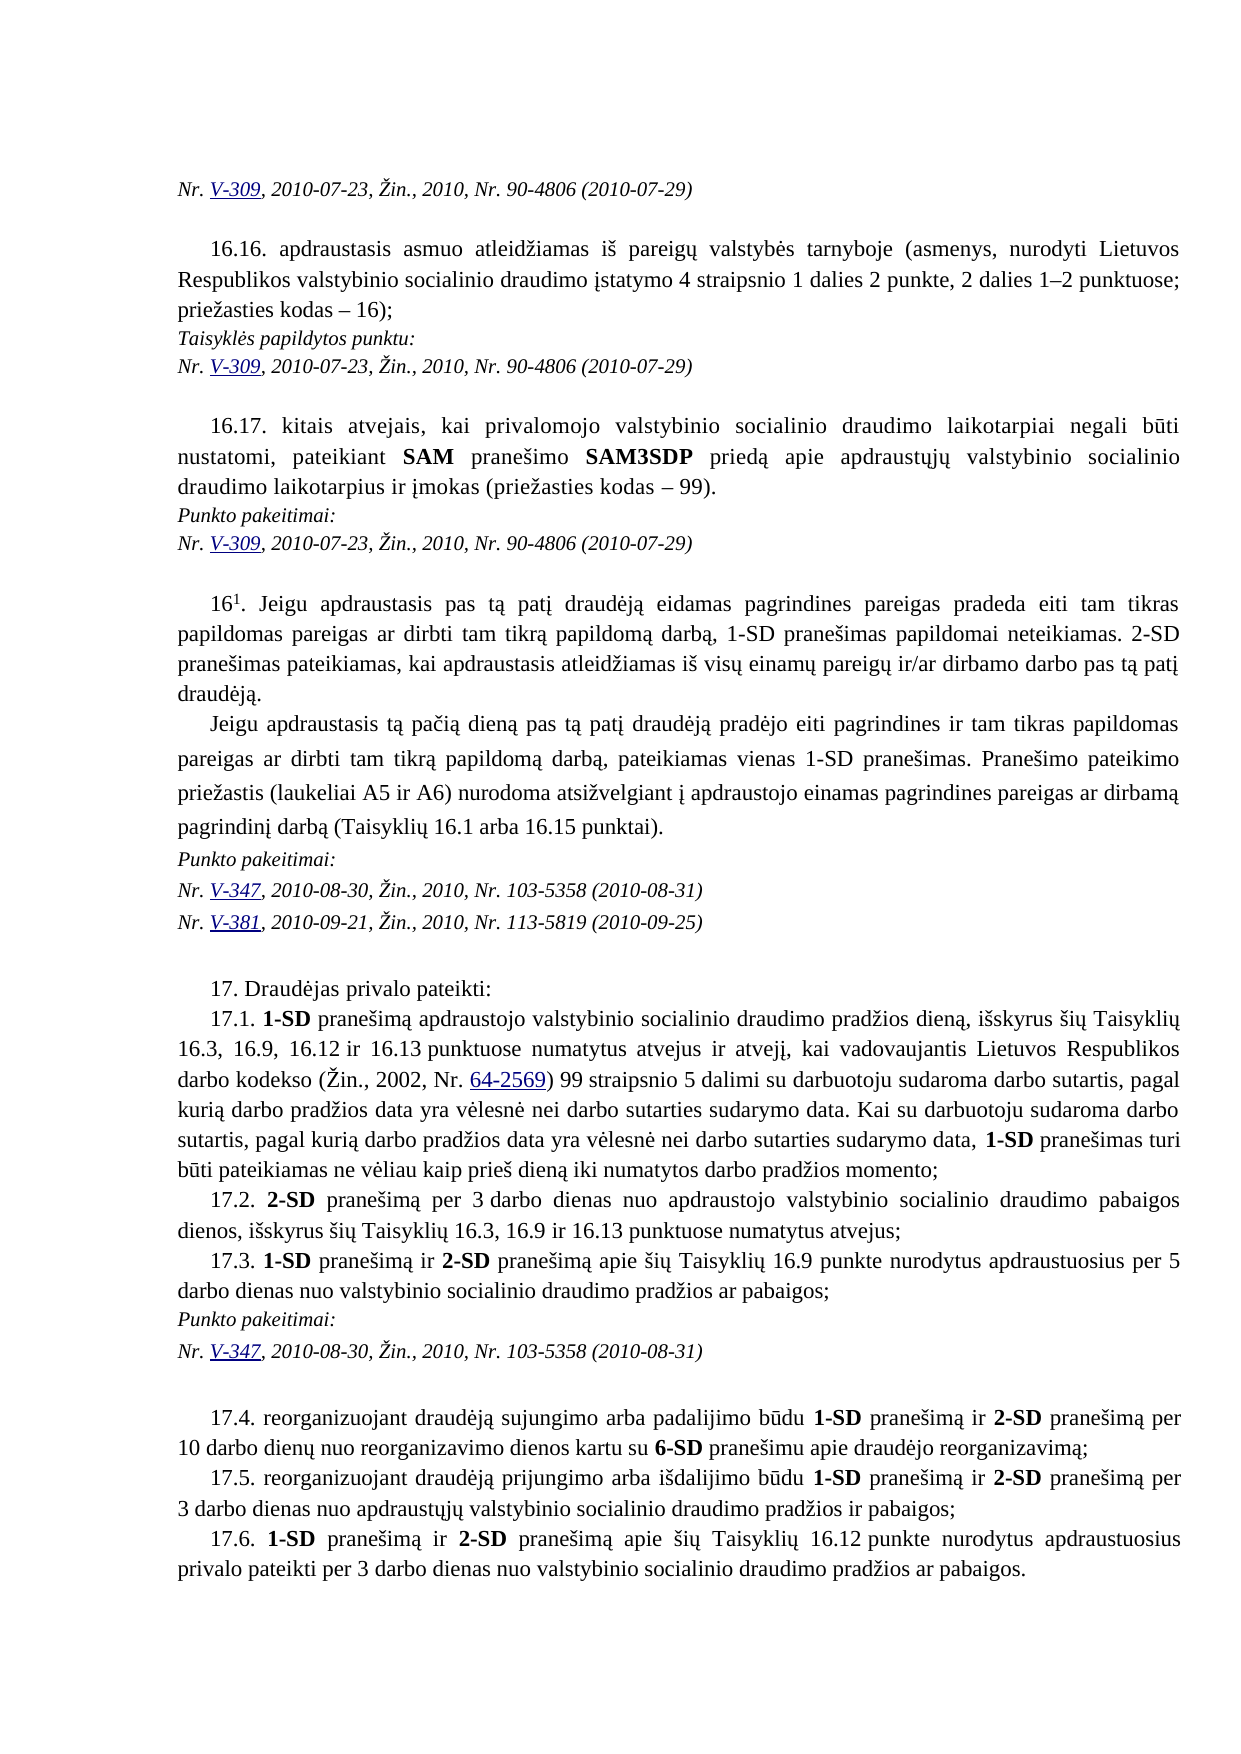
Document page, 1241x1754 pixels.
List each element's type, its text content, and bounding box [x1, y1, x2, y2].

text 17.1. 1-SD pranešimą apdraustojo valstybinio socialinio draudimo pradžios dieną, išskyrus šių Taisyklių 16.3, 16.9, 16.12 ir 16.13 punktuose numatytus atvejus ir atvejį, kai vadovaujantis Lietuvos Respublikos darbo kodekso (Žin., 2002, Nr. 64-2569) 99 straipsnio 5 dalimi su darbuotoju sudaroma darbo sutartis, pagal kurią darbo pradžios data yra vėlesnė nei darbo sutarties sudarymo data. Kai su darbuotoju sudaroma darbo sutartis, pagal kurią darbo pradžios data yra vėlesnė nei darbo sutarties sudarymo data, 1-SD pranešimas turi būti pateikiamas ne vėliau kaip prieš dieną iki numatytos darbo pradžios momento; [177, 1005, 1181, 1183]
text Nr. V-381, 2010-09-21, Žin., 2010, Nr. 113-5819 (2010-09-25) [177, 910, 1181, 934]
text Taisyklės papildytos punktu: [177, 326, 1181, 350]
text Nr. V-347, 2010-08-30, Žin., 2010, Nr. 103-5358 (2010-08-31) [177, 1339, 1181, 1363]
text 17. Draudėjas privalo pateikti: [177, 975, 1181, 1001]
text 16.17. kitais atvejais, kai privalomojo valstybinio socialinio draudimo laikotarpiai negali būti nustatomi, pateikiant SAM pranešimo SAM3SDP priedą apie apdraustųjų valstybinio socialinio draudimo laikotarpius ir įmokas (priežasties kodas – 99). [177, 413, 1181, 499]
text 17.3. 1-SD pranešimą ir 2-SD pranešimą apie šių Taisyklių 16.9 punkte nurodytus apdraustuosius per 5 darbo dienas nuo valstybinio socialinio draudimo pradžios ar pabaigos; [177, 1247, 1181, 1303]
text Punkto pakeitimai: [177, 1307, 1181, 1331]
text Punkto pakeitimai: [177, 503, 1181, 527]
text 161. Jeigu apdraustasis pas tą patį draudėją eidamas pagrindines pareigas pradeda eiti tam tikras papildomas pareigas ar dirbti tam tikrą papildomą darbą, 1-SD pranešimas papildomai neteikiamas. 2-SD pranešimas pateikiamas, kai apdraustasis atleidžiamas iš visų einamų pareigų ir/ar dirbamo darbo pas tą patį draudėją. [177, 590, 1181, 707]
text Punkto pakeitimai: [177, 847, 1181, 871]
text 17.4. reorganizuojant draudėją sujungimo arba padalijimo būdu 1-SD pranešimą ir 2-SD pranešimą per 10 darbo dienų nuo reorganizavimo dienos kartu su 6-SD pranešimu apie draudėjo reorganizavimą; [177, 1404, 1181, 1461]
text Nr. V-347, 2010-08-30, Žin., 2010, Nr. 103-5358 (2010-08-31) [177, 878, 1181, 902]
text 16.16. apdraustasis asmuo atleidžiamas iš pareigų valstybės tarnyboje (asmenys, nurodyti Lietuvos Respublikos valstybinio socialinio draudimo įstatymo 4 straipsnio 1 dalies 2 punkte, 2 dalies 1–2 punktuose; priežasties kodas – 16); [177, 236, 1181, 322]
text 17.5. reorganizuojant draudėją prijungimo arba išdalijimo būdu 1-SD pranešimą ir 2-SD pranešimą per 3 darbo dienas nuo apdraustųjų valstybinio socialinio draudimo pradžios ir pabaigos; [177, 1464, 1181, 1521]
text Nr. V-309, 2010-07-23, Žin., 2010, Nr. 90-4806 (2010-07-29) [177, 177, 1181, 201]
text Nr. V-309, 2010-07-23, Žin., 2010, Nr. 90-4806 (2010-07-29) [177, 531, 1181, 555]
text Jeigu apdraustasis tą pačią dieną pas tą patį draudėją pradėjo eiti pagrindines ir tam tikras papildomas pareigas ar dirbti tam tikrą papildomą darbą, pateikiamas vienas 1-SD pranešimas. Pranešimo pateikimo priežastis (laukeliai A5 ir A6) nurodoma atsižvelgiant į apdraustojo einamas pagrindines pareigas ar dirbamą pagrindinį darbą (Taisyklių 16.1 arba 16.15 punktai). [177, 711, 1181, 839]
text Nr. V-309, 2010-07-23, Žin., 2010, Nr. 90-4806 (2010-07-29) [177, 354, 1181, 378]
text 17.2. 2-SD pranešimą per 3 darbo dienas nuo apdraustojo valstybinio socialinio draudimo pabaigos dienos, išskyrus šių Taisyklių 16.3, 16.9 ir 16.13 punktuose numatytus atvejus; [177, 1187, 1181, 1243]
text 17.6. 1-SD pranešimą ir 2-SD pranešimą apie šių Taisyklių 16.12 punkte nurodytus apdraustuosius privalo pateikti per 3 darbo dienas nuo valstybinio socialinio draudimo pradžios ar pabaigos. [177, 1525, 1181, 1581]
